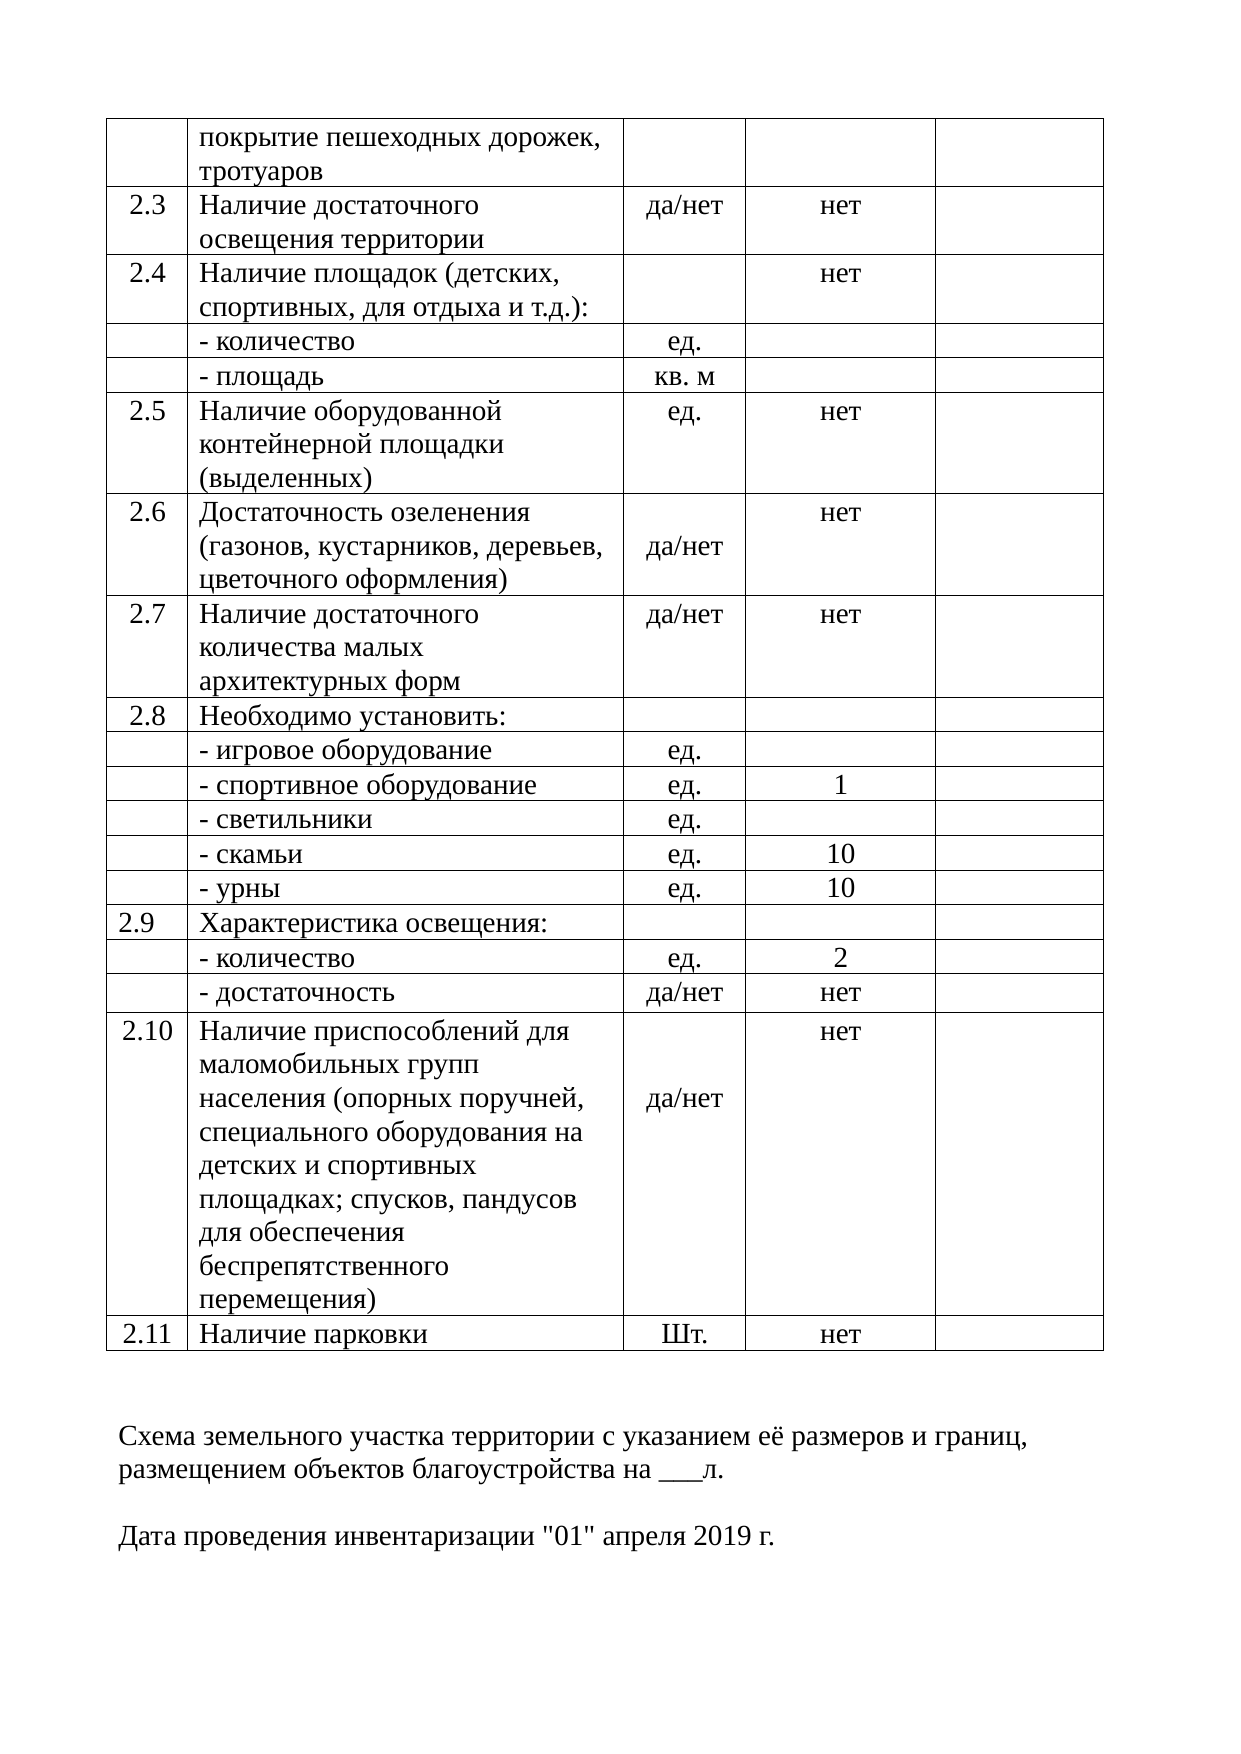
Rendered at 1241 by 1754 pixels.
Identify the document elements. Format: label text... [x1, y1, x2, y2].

table_cell [936, 393, 1103, 493]
table_cell - спортивное оборудование [188, 767, 623, 800]
table_cell - количество [188, 940, 623, 973]
table_cell [624, 119, 745, 186]
table_cell [746, 358, 935, 392]
table_cell - скамьи [188, 836, 623, 869]
table_cell - достаточность [188, 974, 623, 1012]
table_cell [624, 698, 745, 731]
table_cell да/нет [624, 187, 745, 254]
table_cell Наличие достаточного освещения территории [188, 187, 623, 254]
table_cell - светильники [188, 801, 623, 835]
table_cell 2.8 [107, 698, 187, 731]
table_cell [936, 940, 1103, 973]
table_cell 2.11 [107, 1316, 187, 1349]
table_cell [107, 801, 187, 835]
table_cell [936, 767, 1103, 800]
table_cell покрытие пешеходных дорожек, тротуаров [188, 119, 623, 186]
table_cell [936, 324, 1103, 357]
table_cell да/нет [624, 974, 745, 1012]
text Схема земельного участка территории с указанием её размеров и границ, размещением объектов благоустройства на ___л. [118, 1418, 1122, 1485]
table_cell - урны [188, 871, 623, 904]
table_cell [624, 255, 745, 322]
table_cell [107, 732, 187, 766]
table_cell нет [746, 596, 935, 697]
table_cell ед. [624, 836, 745, 869]
table_cell 2.9 [107, 905, 187, 939]
table_cell [107, 940, 187, 973]
table_cell [936, 255, 1103, 322]
table_cell нет [746, 393, 935, 493]
table_cell 1 [746, 767, 935, 800]
table_cell ед. [624, 732, 745, 766]
table_cell - площадь [188, 358, 623, 392]
table_cell [936, 596, 1103, 697]
table_cell ед. [624, 940, 745, 973]
table_cell [936, 732, 1103, 766]
table_cell ед. [624, 393, 745, 493]
table_cell ед. [624, 801, 745, 835]
table_cell [936, 801, 1103, 835]
table_cell нет [746, 494, 935, 595]
table_cell [746, 732, 935, 766]
table_cell нет [746, 187, 935, 254]
table_cell да/нет [624, 494, 745, 595]
table_cell ед. [624, 324, 745, 357]
table_cell [936, 119, 1103, 186]
table_cell [107, 767, 187, 800]
table_cell [746, 801, 935, 835]
table_cell [107, 119, 187, 186]
table_cell [746, 119, 935, 186]
table_cell Шт. [624, 1316, 745, 1349]
table_cell 2.10 [107, 1013, 187, 1315]
table_cell [936, 1316, 1103, 1349]
table_cell Наличие приспособлений для маломобильных групп населения (опорных поручней, специального оборудования на детских и спортивных площадках; спусков, пандусов для обеспечения беспрепятственного перемещения) [188, 1013, 623, 1315]
table_cell [936, 974, 1103, 1012]
table_cell Наличие достаточного количества малых архитектурных форм [188, 596, 623, 697]
table_cell 2 [746, 940, 935, 973]
table_cell 2.6 [107, 494, 187, 595]
table_cell нет [746, 974, 935, 1012]
table_cell 2.3 [107, 187, 187, 254]
table_cell [107, 358, 187, 392]
table_cell [107, 836, 187, 869]
table_cell [936, 1013, 1103, 1315]
table_cell [746, 698, 935, 731]
table_cell [107, 974, 187, 1012]
table_cell нет [746, 1316, 935, 1349]
table_cell Наличие парковки [188, 1316, 623, 1349]
table_cell [936, 494, 1103, 595]
table_cell [936, 698, 1103, 731]
table_cell 2.5 [107, 393, 187, 493]
table_cell нет [746, 1013, 935, 1315]
table_cell кв. м [624, 358, 745, 392]
table_cell - количество [188, 324, 623, 357]
table_cell ед. [624, 871, 745, 904]
table_cell [936, 187, 1103, 254]
table_cell [936, 871, 1103, 904]
table_cell ед. [624, 767, 745, 800]
table_cell да/нет [624, 1013, 745, 1315]
table_cell нет [746, 255, 935, 322]
table_cell 10 [746, 871, 935, 904]
table_cell [107, 871, 187, 904]
table_cell [624, 905, 745, 939]
table_cell [746, 324, 935, 357]
table_cell Необходимо установить: [188, 698, 623, 731]
table_cell Характеристика освещения: [188, 905, 623, 939]
table_cell Достаточность озеленения (газонов, кустарников, деревьев, цветочного оформления) [188, 494, 623, 595]
text Дата проведения инвентаризации "01" апреля 2019 г. [118, 1518, 1122, 1552]
table_cell [936, 358, 1103, 392]
table_cell [936, 905, 1103, 939]
table_cell 2.7 [107, 596, 187, 697]
table_cell [107, 324, 187, 357]
table_cell [936, 836, 1103, 869]
table_cell - игровое оборудование [188, 732, 623, 766]
table_cell 2.4 [107, 255, 187, 322]
table_cell [746, 905, 935, 939]
table_cell да/нет [624, 596, 745, 697]
table_cell Наличие оборудованной контейнерной площадки (выделенных) [188, 393, 623, 493]
table_cell 10 [746, 836, 935, 869]
table_cell Наличие площадок (детских, спортивных, для отдыха и т.д.): [188, 255, 623, 322]
